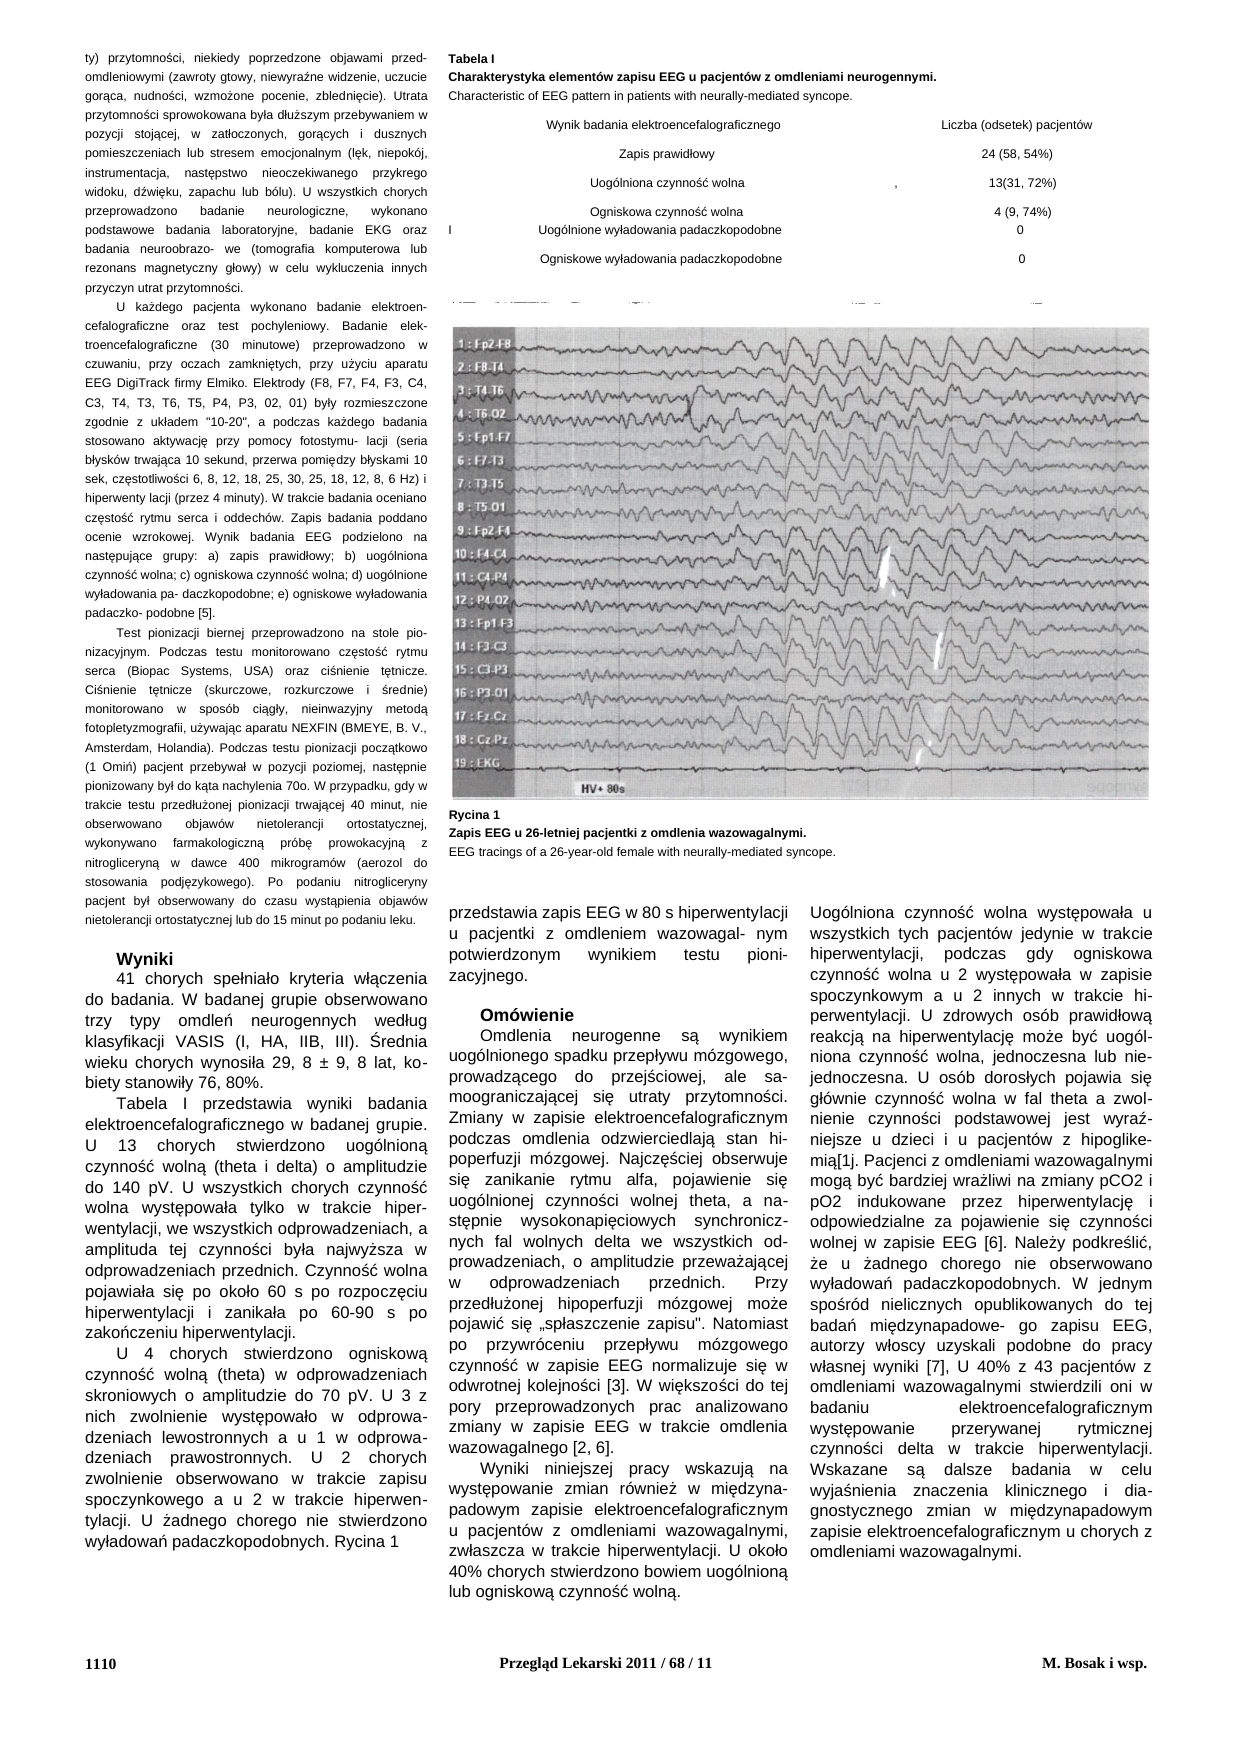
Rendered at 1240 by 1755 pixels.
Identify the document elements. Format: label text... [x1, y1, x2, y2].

subtitle Charakterystyka elementów zapisu EEG u pacjentów z omdleniami neurogennymi. [448, 70, 1110, 84]
text Zapis prawidłowy 24 (58, 54%) [619, 146, 1110, 161]
text Tabela I [448, 51, 1110, 66]
text Omdlenia neurogenne są wynikiem uogólnionego spadku przepływu mózgowe­go, prowadzącego do przejściowej, ale sa- moograniczającej się utraty przytomności. Zmiany w zapisie elektroencefalograficznym podczas omdlenia odzwierciedlają stan hi- poperfuzji mózgowej. Najczęściej obserwuje się zanikanie rytmu alfa, pojawienie się uogólnionej czynności wolnej theta, a na­stępnie wysokonapięciowych synchronicz­nych fal wolnych delta we wszystkich od­prowadzeniach, o amplitudzie przeważają­cej w odprowadzeniach przednich. Przy przedłużonej hipoperfuzji mózgowej może pojawić się „spłaszczenie zapisu". Nato­miast po przywróceniu przepływu mózgo­wego czynność w zapisie EEG normalizuje się w odwrotnej kolejności [3]. W większo­ści do tej pory przeprowadzonych prac ana­lizowano zmiany w zapisie EEG w trakcie omdlenia wazowagalnego [2, 6]. [448, 1025, 788, 1457]
picture [438, 300, 1165, 800]
subtitle Omówienie [448, 1005, 788, 1025]
text U każdego pacjenta wykonano badanie elektroen- cefalograficzne oraz test pochyleniowy. Badanie elek- troencefalograficzne (30 minutowe) przeprowadzono w czuwaniu, przy oczach zamkniętych, przy użyciu apara­tu EEG DigiTrack firmy Elmiko. Elektrody (F8, F7, F4, F3, C4, C3, T4, T3, T6, T5, P4, P3, 02, 01) były rozmiesz­czone zgodnie z układem "10-20", a podczas każdego badania stosowano aktywację przy pomocy fotostymu- lacji (seria błysków trwająca 10 sekund, przerwa pomię­dzy błyskami 10 sek, częstotliwości 6, 8, 12, 18, 25, 30, 25, 18, 12, 8, 6 Hz) i hiperwenty lacji (przez 4 minuty). W trakcie badania oceniano częstość rytmu serca i odde­chów. Zapis badania poddano ocenie wzrokowej. Wy­nik badania EEG podzielono na następujące grupy: a) zapis prawidłowy; b) uogólniona czynność wolna; c) ogni­skowa czynność wolna; d) uogólnione wyładowania pa- daczkopodobne; e) ogniskowe wyładowania padaczko- podobne [5]. [85, 299, 427, 621]
text Characteristic of EEG pattern in patients with neurally-mediated syncope. [448, 88, 1110, 103]
text 41 chorych spełniało kryteria włączenia do badania. W badanej grupie obserwowa­no trzy typy omdleń neurogennych według klasyfikacji VASIS (I, HA, IIB, III). Średnia wieku chorych wynosiła 29, 8 ± 9, 8 lat, ko­biety stanowiły 76, 80%. [85, 969, 427, 1092]
text Tabela I przedstawia wyniki badania elektroencefalograficznego w badanej gru­pie. U 13 chorych stwierdzono uogólnioną czynność wolną (theta i delta) o amplitudzie do 140 pV. U wszystkich chorych czynność wolna występowała tylko w trakcie hiper- wentylacji, we wszystkich odprowadzeniach, a amplituda tej czynności była najwyższa w odprowadzeniach przednich. Czynność wolna pojawiała się po około 60 s po rozpo­częciu hiperwentylacji i zanikała po 60-90 s po zakończeniu hiperwentylacji. [85, 1094, 427, 1342]
subtitle Przegląd Lekarski 2011 / 68 / 11 [499, 1654, 737, 1672]
text Wynik badania elektroencefalograficznego Liczba (odsetek) pacjentów [448, 117, 1110, 132]
subtitle 1110 [85, 1655, 123, 1673]
text Rycina 1 [448, 807, 881, 822]
text przedstawia zapis EEG w 80 s hiperwenty­lacji u pacjentki z omdleniem wazowagal- nym potwierdzonym wynikiem testu pioni- zacyjnego. [448, 903, 788, 984]
text Ogniskowe wyładowania padaczkopodobne 0 [448, 252, 1110, 266]
subtitle M. Bosak i wsp. [1033, 1654, 1151, 1672]
subtitle Wyniki [85, 949, 427, 969]
text Ogniskowa czynność wolna 4 (9, 74%) [590, 204, 1110, 219]
text ty) przytomności, niekiedy poprzedzone objawami przed- omdleniowymi (zawroty gtowy, niewyraźne widzenie, uczucie gorąca, nudności, wzmożone pocenie, zbled­nięcie). Utrata przytomności sprowokowana była dłuż­szym przebywaniem w pozycji stojącej, w zatłoczonych, gorących i dusznych pomieszczeniach lub stresem emo­cjonalnym (lęk, niepokój, instrumentacja, następstwo nieoczekiwanego przykrego widoku, dźwięku, zapachu lub bólu). U wszystkich chorych przeprowadzono bada­nie neurologiczne, wykonano podstawowe badania la­boratoryjne, badanie EKG oraz badania neuroobrazo- we (tomografia komputerowa lub rezonans magnetycz­ny głowy) w celu wykluczenia innych przyczyn utrat przy­tomności. [85, 50, 427, 295]
text Uogólniona czynność wolna występowała u wszystkich tych pacjentów jedynie w trak­cie hiperwentylacji, podczas gdy ogniskowa czynność wolna u 2 występowała w zapisie spoczynkowym a u 2 innych w trakcie hi­perwentylacji. U zdrowych osób prawidłową reakcją na hiperwentylację może być uogól­niona czynność wolna, jednoczesna lub nie- jednoczesna. U osób dorosłych pojawia się głównie czynność wolna w fal theta a zwol­nienie czynności podstawowej jest wyraź­niejsze u dzieci i u pacjentów z hipoglike- mią[1j. Pacjenci z omdleniami wazowagal­nymi mogą być bardziej wrażliwi na zmiany pCO2 i pO2 indukowane przez hiperwenty­lację i odpowiedzialne za pojawienie się czynności wolnej w zapisie EEG [6]. Należy podkreślić, że u żadnego chorego nie ob­serwowano wyładowań padaczkopodob­nych. W jednym spośród nielicznych opu­blikowanych do tej badań międzynapadowe- go zapisu EEG, autorzy włoscy uzyskali podobne do pracy własnej wyniki [7], U 40% z 43 pacjentów z omdleniami wazowagal­nymi stwierdzili oni w badaniu elektroence­falograficznym występowanie przerywanej rytmicznej czynności delta w trakcie hiper­wentylacji. Wskazane są dalsze badania w celu wyjaśnienia znaczenia klinicznego i dia­gnostycznego zmian w międzynapadowym zapisie elektroencefalograficznym u chorych z omdleniami wazowagalnymi. [810, 903, 1152, 1561]
subtitle Zapis EEG u 26-letniej pacjentki z omdlenia wazowagalnymi. [448, 826, 881, 840]
text I Uogólnione wyładowania padaczkopodobne 0 [448, 223, 1110, 237]
text Wyniki niniejszej pracy wskazują na występowanie zmian również w międzyna- padowym zapisie elektroencefalograficz­nym u pacjentów z omdleniami wazowagal­nymi, zwłaszcza w trakcie hiperwentylacji. U około 40% chorych stwierdzono bowiem uogólnioną lub ogniskową czynność wolną. [448, 1458, 788, 1601]
text EEG tracings of a 26-year-old female with neurally-mediated syncope. [448, 844, 881, 859]
text Test pionizacji biernej przeprowadzono na stole pio- nizacyjnym. Podczas testu monitorowano częstość ryt­mu serca (Biopac Systems, USA) oraz ciśnienie tętni­cze. Ciśnienie tętnicze (skurczowe, rozkurczowe i śred­nie) monitorowano w sposób ciągły, nieinwazyjny meto­dą fotopletyzmografii, używając aparatu NEXFIN (BMEYE, B. V., Amsterdam, Holandia). Podczas testu pio­nizacji początkowo (1 Omiń) pacjent przebywał w pozycji poziomej, następnie pionizowany był do kąta nachyle­nia 70o. W przypadku, gdy w trakcie testu przedłużonej pionizacji trwającej 40 minut, nie obserwowano objawów nietolerancji ortostatycznej, wykonywano farmakologicz­ną próbę prowokacyjną z nitrogliceryną w dawce 400 mikrogramów (aerozol do stosowania podjęzykowego). Po podaniu nitrogliceryny pacjent był obserwowany do czasu wystąpienia objawów nietolerancji ortostatycznej lub do 15 minut po podaniu leku. [85, 625, 427, 927]
text U 4 chorych stwierdzono ogniskową czynność wolną (theta) w odprowadzeniach skroniowych o amplitudzie do 70 pV. U 3 z nich zwolnienie występowało w odprowa­dzeniach lewostronnych a u 1 w odprowa­dzeniach prawostronnych. U 2 chorych zwolnienie obserwowano w trakcie zapisu spoczynkowego a u 2 w trakcie hiperwen­tylacji. U żadnego chorego nie stwierdzono wyładowań padaczkopodobnych. Rycina 1 [85, 1344, 427, 1551]
text Uogólniona czynność wolna , 13(31, 72%) [590, 175, 1110, 190]
